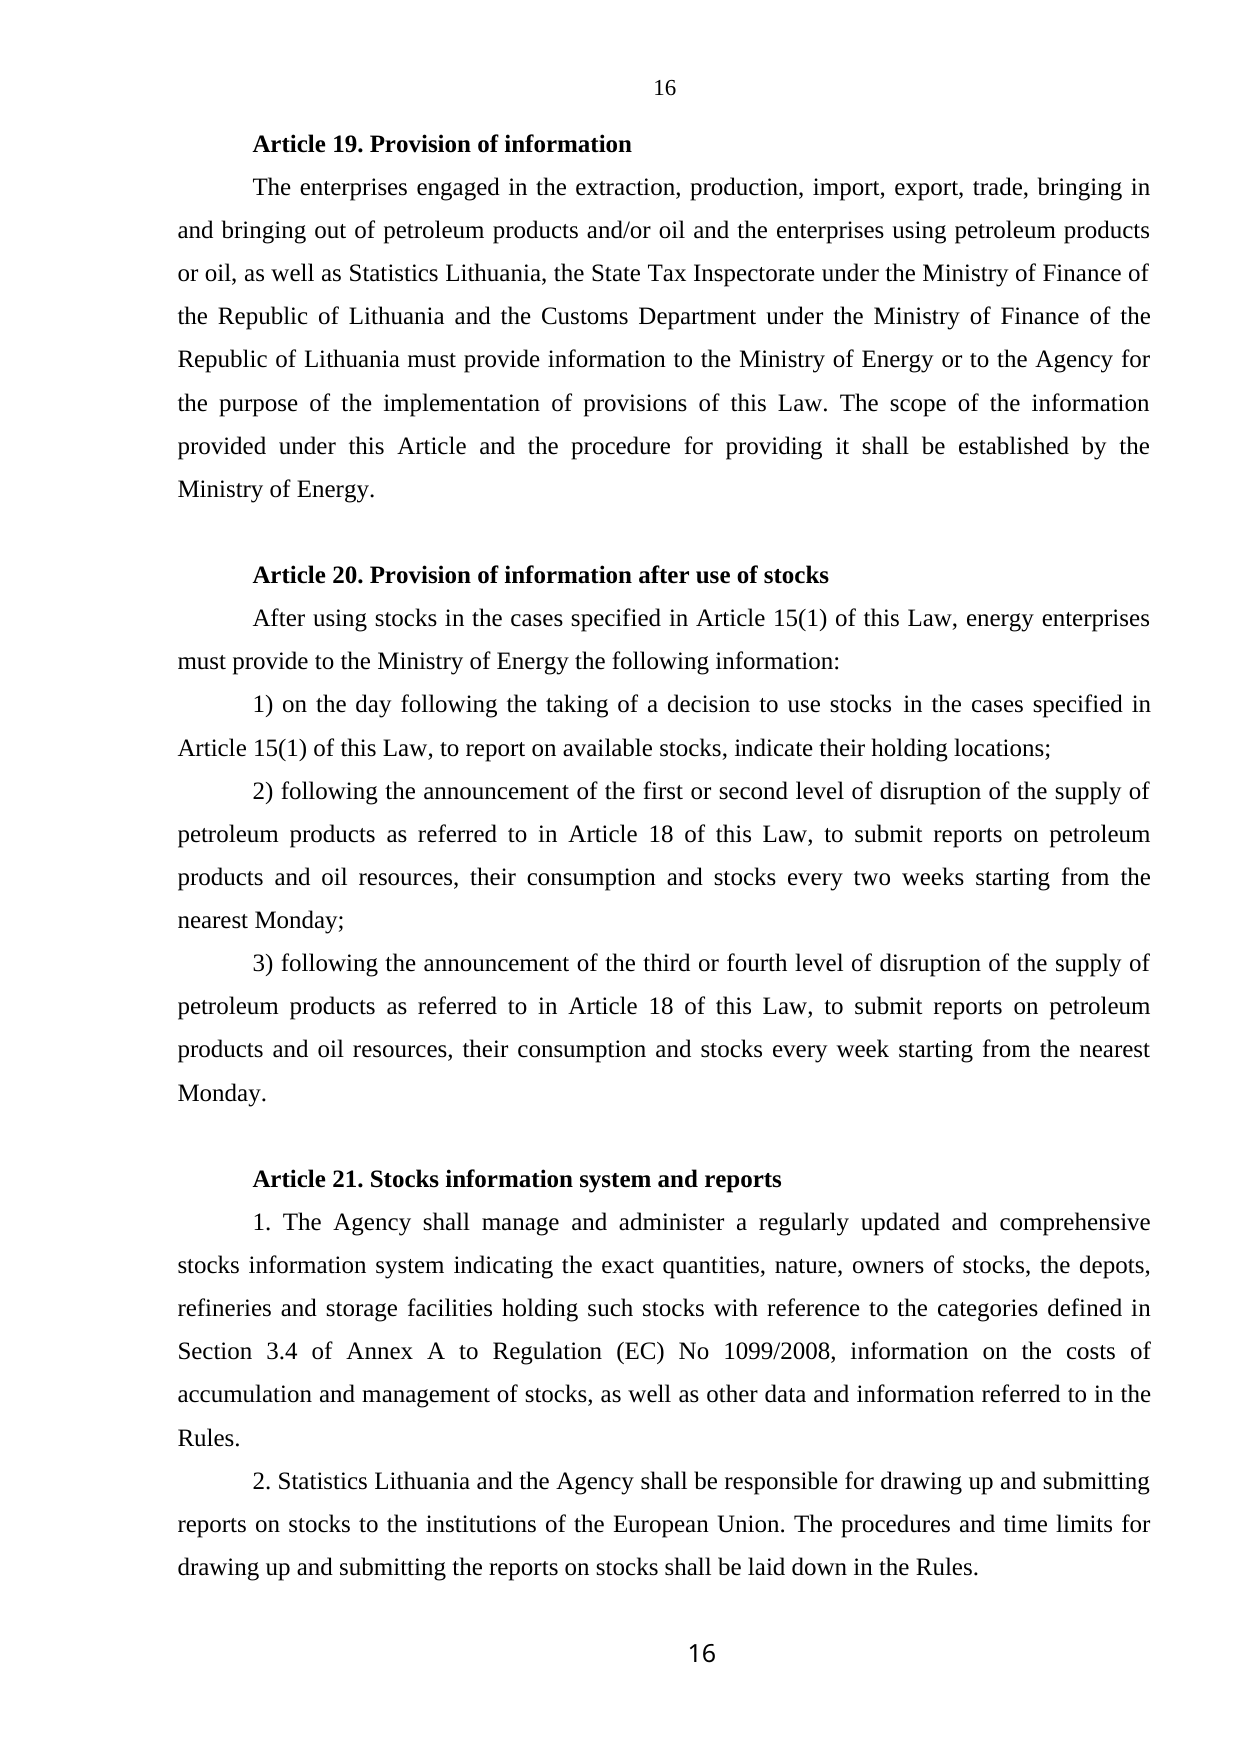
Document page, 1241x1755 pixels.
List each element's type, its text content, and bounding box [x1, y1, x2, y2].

text Article 21. Stocks information system and reports [177, 1164, 1152, 1193]
text The enterprises engaged in the extraction, production, import, export, trade, bringing in and bringing out of petroleum products and/or oil and the enterprises using petroleum products or oil, as well as Statistics Lithuania, the State Tax Inspectorate under the Ministry of Finance of the Republic of Lithuania and the Customs Department under the Ministry of Finance of the Republic of Lithuania must provide information to the Ministry of Energy or to the Agency for the purpose of the implementation of provisions of this Law. The scope of the information provided under this Article and the procedure for providing it shall be established by the Ministry of Energy. [177, 172, 1152, 503]
text 3) following the announcement of the third or fourth level of disruption of the supply of petroleum products as referred to in Article 18 of this Law, to submit reports on petroleum products and oil resources, their consumption and stocks every week starting from the nearest Monday. [177, 948, 1152, 1106]
text After using stocks in the cases specified in Article 15(1) of this Law, energy enterprises must provide to the Ministry of Energy the following information: [177, 603, 1152, 675]
text Article 19. Provision of information [177, 129, 1152, 158]
text 1. The Agency shall manage and administer a regularly updated and comprehensive stocks information system indicating the exact quantities, nature, owners of stocks, the depots, refineries and storage facilities holding such stocks with reference to the categories defined in Section 3.4 of Annex A to Regulation (EC) No 1099/2008, information on the costs of accumulation and management of stocks, as well as other data and information referred to in the Rules. [177, 1207, 1152, 1451]
text 2. Statistics Lithuania and the Agency shall be responsible for drawing up and submitting reports on stocks to the institutions of the European Union. The procedures and time limits for drawing up and submitting the reports on stocks shall be laid down in the Rules. [177, 1466, 1152, 1581]
text 2) following the announcement of the first or second level of disruption of the supply of petroleum products as referred to in Article 18 of this Law, to submit reports on petroleum products and oil resources, their consumption and stocks every two weeks starting from the nearest Monday; [177, 776, 1152, 934]
text 1) on the day following the taking of a decision to use stocks in the cases specified in Article 15(1) of this Law, to report on available stocks, indicate their holding locations; [177, 689, 1152, 761]
text Article 20. Provision of information after use of stocks [177, 560, 1152, 589]
